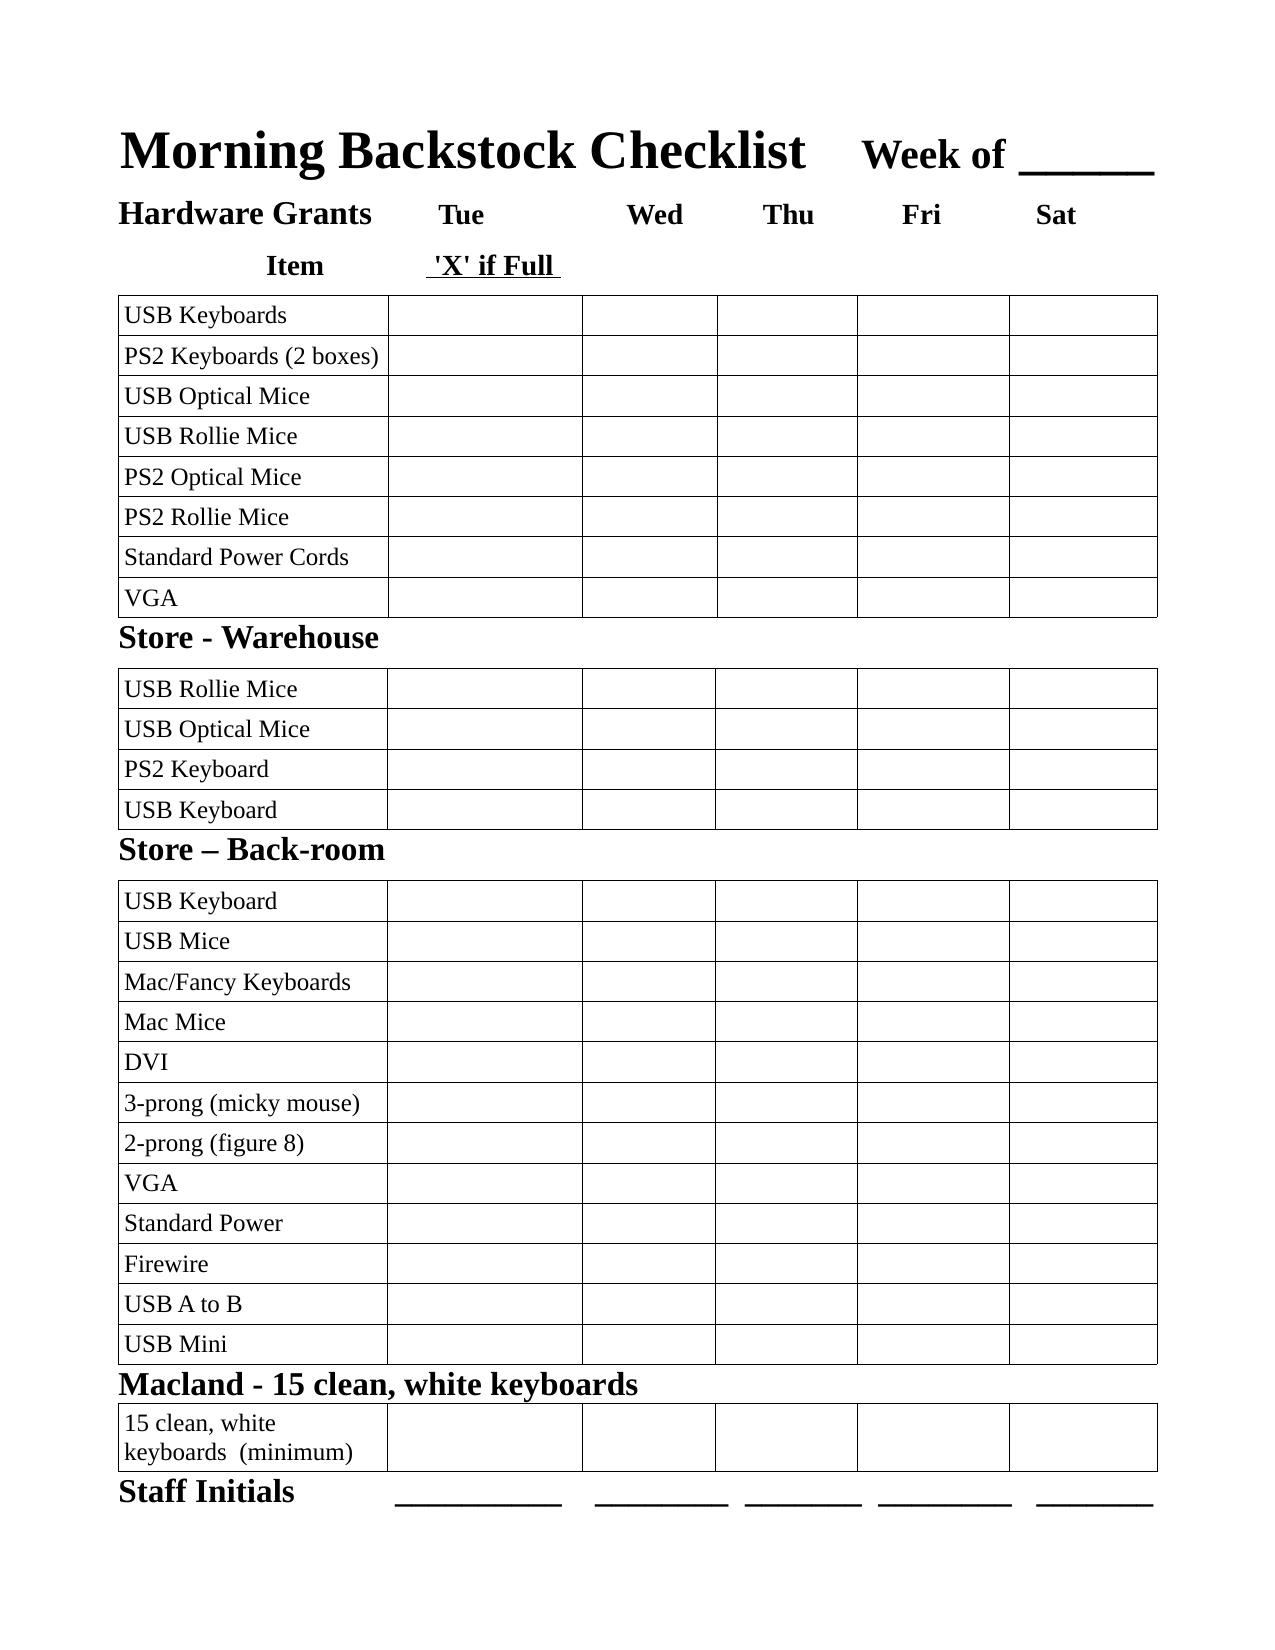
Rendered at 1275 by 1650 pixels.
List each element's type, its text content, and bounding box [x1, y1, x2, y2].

table_cell [388, 790, 582, 829]
table_header [583, 1404, 715, 1471]
table_cell [858, 750, 1009, 789]
table_cell [583, 457, 717, 496]
table_cell [858, 1002, 1009, 1041]
table_cell Mac Mice [119, 1002, 387, 1041]
table_cell [858, 1083, 1009, 1122]
table_cell [388, 1123, 582, 1162]
table_cell [388, 1083, 582, 1122]
table_cell USB Optical Mice [119, 376, 388, 416]
table_cell [858, 962, 1009, 1001]
table_cell [718, 417, 857, 456]
table_cell [858, 1123, 1009, 1162]
table_cell [858, 1204, 1009, 1243]
table_header [716, 881, 857, 921]
table_cell [388, 1164, 582, 1203]
table_cell [1010, 1244, 1157, 1283]
table_cell [583, 750, 715, 789]
table_cell [583, 1042, 715, 1082]
table_header 15 clean, white keyboards (minimum) [119, 1404, 387, 1471]
text Staff Initials __________ ________ _______ ________ _______ [118, 1472, 1157, 1510]
table_header [718, 296, 857, 335]
table_cell [583, 578, 717, 617]
table_header [388, 669, 582, 708]
table_cell [583, 709, 715, 749]
table_cell [583, 336, 717, 375]
table_cell Firewire [119, 1244, 387, 1283]
table_cell [389, 376, 582, 416]
table_cell DVI [119, 1042, 387, 1082]
text Hardware Grants Tue Wed Thu Fri Sat [118, 193, 1157, 231]
text Item 'X' if Full [118, 244, 1157, 282]
table_header [716, 669, 857, 708]
table_cell [858, 417, 1009, 456]
table_header USB Rollie Mice [119, 669, 387, 708]
table_cell [388, 1204, 582, 1243]
table_cell [388, 922, 582, 961]
table_header [1010, 1404, 1157, 1471]
table_cell USB Mice [119, 922, 387, 961]
table_cell PS2 Keyboard [119, 750, 387, 789]
table_cell [718, 497, 857, 536]
table_cell [389, 497, 582, 536]
table_cell [1010, 376, 1157, 416]
table_header [389, 296, 582, 335]
table_cell Mac/Fancy Keyboards [119, 962, 387, 1001]
table_cell [388, 1284, 582, 1324]
table_header [583, 296, 717, 335]
table_cell [388, 1042, 582, 1082]
table_cell [718, 578, 857, 617]
table_cell [1010, 922, 1157, 961]
table_cell [716, 750, 857, 789]
table_cell [583, 1002, 715, 1041]
table_cell [583, 790, 715, 829]
table_cell [1010, 578, 1157, 617]
table_cell [858, 922, 1009, 961]
table_cell PS2 Optical Mice [119, 457, 388, 496]
table_header [858, 1404, 1009, 1471]
table_cell [583, 497, 717, 536]
table_cell [1010, 1123, 1157, 1162]
table_header [388, 1404, 582, 1471]
table_cell [858, 1325, 1009, 1364]
table_header [1010, 296, 1157, 335]
table_cell [716, 1325, 857, 1364]
table_cell Standard Power [119, 1204, 387, 1243]
table_cell [1010, 1204, 1157, 1243]
table_cell [716, 1002, 857, 1041]
table_cell USB A to B [119, 1284, 387, 1324]
table_cell [388, 962, 582, 1001]
table_cell [388, 1325, 582, 1364]
table_header [1010, 881, 1157, 921]
table_header [1010, 669, 1157, 708]
table_cell [388, 1002, 582, 1041]
table_cell [718, 457, 857, 496]
table_cell [583, 1244, 715, 1283]
table_header [858, 296, 1009, 335]
table_cell [1010, 537, 1157, 577]
table_cell PS2 Rollie Mice [119, 497, 388, 536]
table_cell [716, 962, 857, 1001]
table_cell [716, 1164, 857, 1203]
text Macland - 15 clean, white keyboards [118, 1365, 1157, 1402]
table_cell 3-prong (micky mouse) [119, 1083, 387, 1122]
table_cell USB Rollie Mice [119, 417, 388, 456]
table_cell USB Optical Mice [119, 709, 387, 749]
table_header [583, 881, 715, 921]
table_cell [583, 962, 715, 1001]
table_header [583, 669, 715, 708]
table_cell [583, 1325, 715, 1364]
table_cell [858, 1164, 1009, 1203]
table_cell [858, 790, 1009, 829]
table_cell USB Mini [119, 1325, 387, 1364]
table_cell [583, 376, 717, 416]
table_cell PS2 Keyboards (2 boxes) [119, 336, 388, 375]
table_cell [583, 1123, 715, 1162]
table_cell [583, 1164, 715, 1203]
table_cell [1010, 1284, 1157, 1324]
table_cell [1010, 457, 1157, 496]
table_cell [583, 1204, 715, 1243]
table_cell [1010, 1164, 1157, 1203]
table_cell [583, 417, 717, 456]
table_cell [1010, 1325, 1157, 1364]
table_header [716, 1404, 857, 1471]
table_cell [1010, 1083, 1157, 1122]
table_header [388, 881, 582, 921]
table_cell [1010, 709, 1157, 749]
table_cell [389, 417, 582, 456]
table_cell VGA [119, 578, 388, 617]
table_cell [389, 537, 582, 577]
table_cell [1010, 497, 1157, 536]
table_cell [858, 1284, 1009, 1324]
table_cell 2-prong (figure 8) [119, 1123, 387, 1162]
table_header USB Keyboard [119, 881, 387, 921]
table_cell [716, 1042, 857, 1082]
table_cell [716, 922, 857, 961]
table_cell [583, 922, 715, 961]
table_cell [1010, 336, 1157, 375]
table_cell [716, 1244, 857, 1283]
table_cell Standard Power Cords [119, 537, 388, 577]
table_cell [389, 578, 582, 617]
table_cell [716, 1204, 857, 1243]
table_cell [583, 537, 717, 577]
table_cell [858, 537, 1009, 577]
text Store - Warehouse [118, 618, 1157, 656]
table_cell [716, 790, 857, 829]
table_cell [583, 1083, 715, 1122]
table_cell USB Keyboard [119, 790, 387, 829]
table_cell [858, 497, 1009, 536]
table_cell [388, 1244, 582, 1283]
table_header [858, 881, 1009, 921]
table_cell [858, 709, 1009, 749]
table_header USB Keyboards [119, 296, 388, 335]
table_cell [718, 376, 857, 416]
table_cell [1010, 962, 1157, 1001]
table_header [858, 669, 1009, 708]
table_cell [1010, 1042, 1157, 1082]
text Store – Back-room [118, 830, 1157, 868]
table_cell [858, 457, 1009, 496]
table_cell [389, 336, 582, 375]
table_cell [858, 578, 1009, 617]
table_cell [1010, 1002, 1157, 1041]
table_cell [1010, 417, 1157, 456]
table_cell [1010, 790, 1157, 829]
table_cell [858, 1244, 1009, 1283]
table_cell [389, 457, 582, 496]
table_cell [858, 376, 1009, 416]
table_cell [858, 336, 1009, 375]
table_cell [716, 1123, 857, 1162]
table_cell [1010, 750, 1157, 789]
table_cell [388, 709, 582, 749]
table_cell [858, 1042, 1009, 1082]
table_cell [716, 1284, 857, 1324]
table_cell [388, 750, 582, 789]
table_cell VGA [119, 1164, 387, 1203]
table_cell [716, 709, 857, 749]
table_cell [718, 537, 857, 577]
table_cell [716, 1083, 857, 1122]
text Morning Backstock Checklist Week of _____ [118, 118, 1157, 180]
table_cell [718, 336, 857, 375]
table_cell [583, 1284, 715, 1324]
